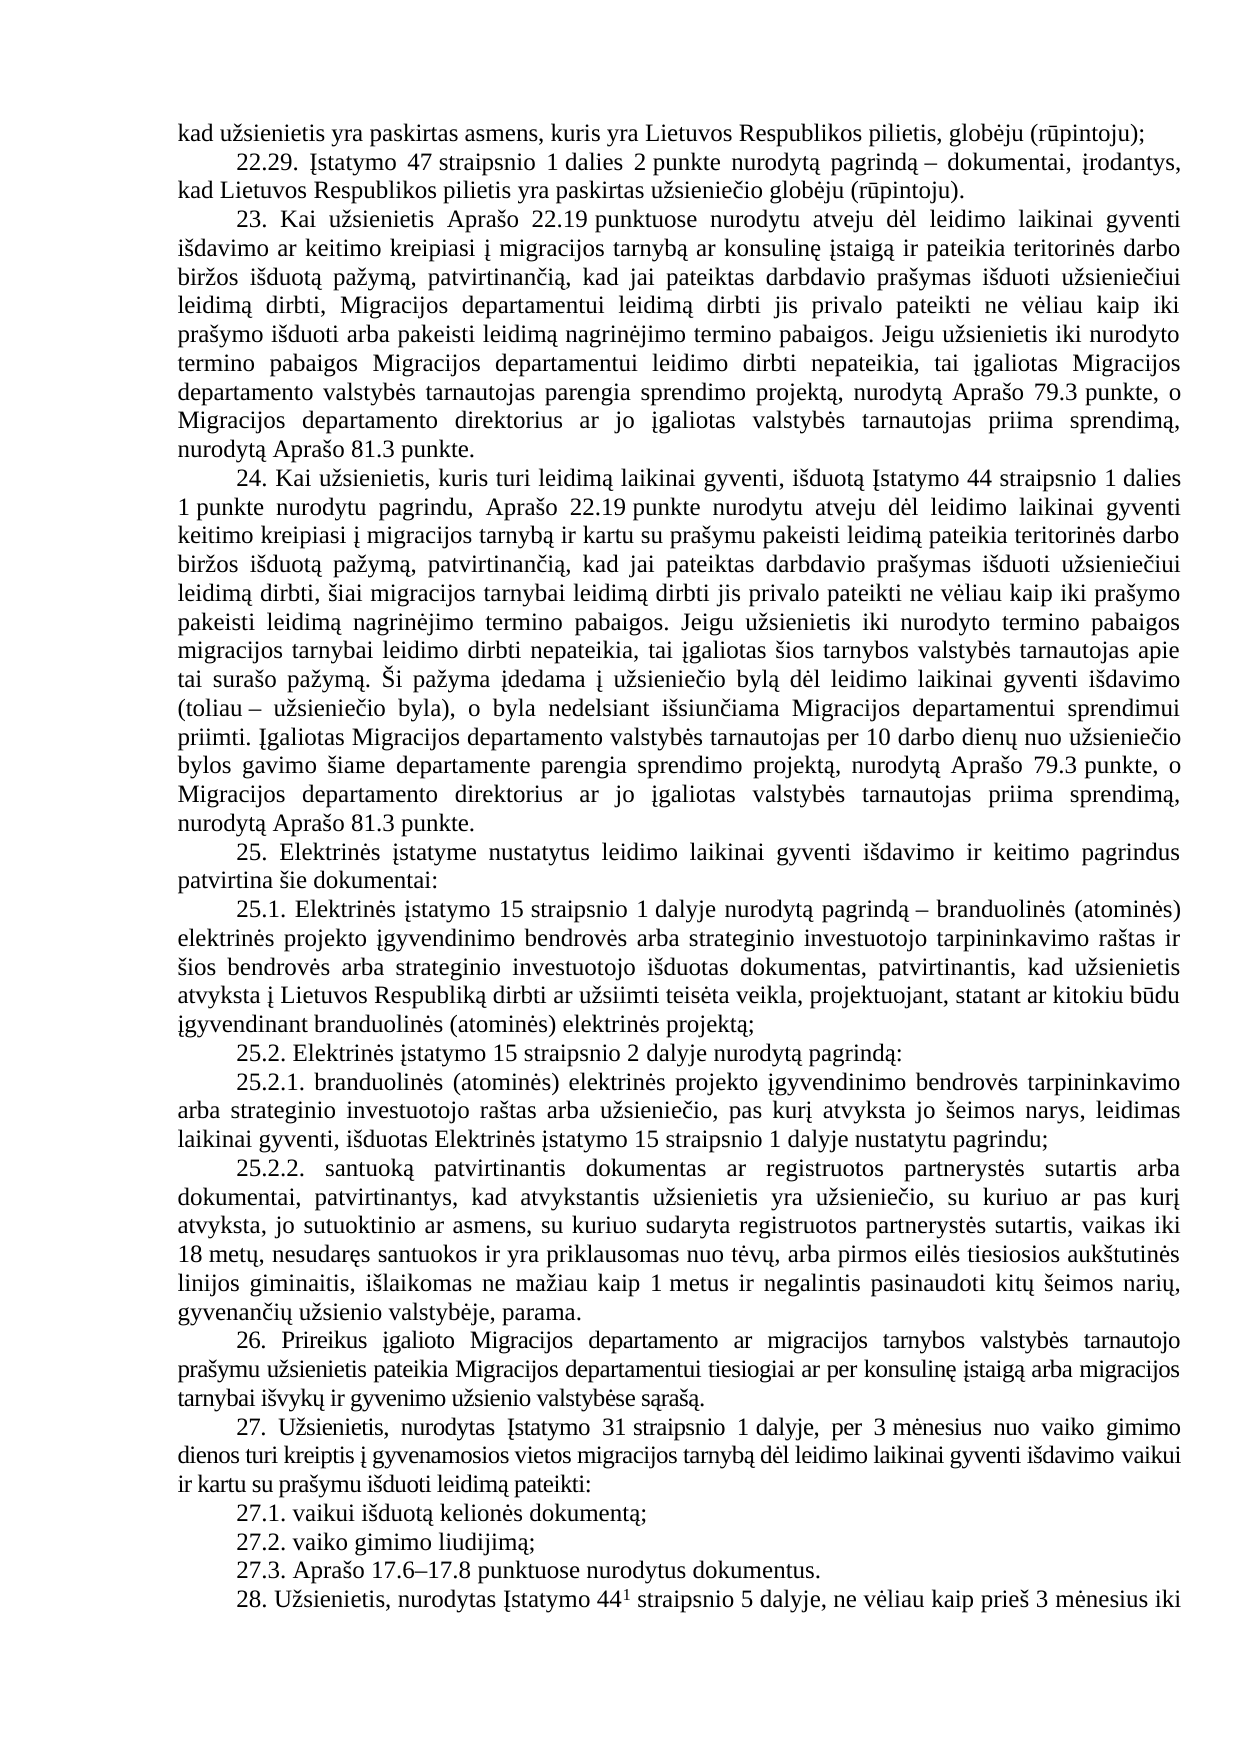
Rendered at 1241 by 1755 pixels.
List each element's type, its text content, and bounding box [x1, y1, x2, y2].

text 27.3. Aprašo 17.6–17.8 punktuose nurodytus dokumentus. [177, 1556, 1181, 1584]
text 22.29. Įstatymo 47 straipsnio 1 dalies 2 punkte nurodytą pagrindą – dokumentai, įrodantys, kad Lietuvos Respublikos pilietis yra paskirtas užsieniečio globėju (rūpintoju). [177, 147, 1181, 204]
text 26. Prireikus įgalioto Migracijos departamento ar migracijos tarnybos valstybės tarnautojo prašymu užsienietis pateikia Migracijos departamentui tiesiogiai ar per konsulinę įstaigą arba migracijos tarnybai išvykų ir gyvenimo užsienio valstybėse sąrašą. [177, 1326, 1181, 1412]
text 27.2. vaiko gimimo liudijimą; [177, 1527, 1181, 1556]
text 25.2.2. santuoką patvirtinantis dokumentas ar registruotos partnerystės sutartis arba dokumentai, patvirtinantys, kad atvykstantis užsienietis yra užsieniečio, su kuriuo ar pas kurį atvyksta, jo sutuoktinio ar asmens, su kuriuo sudaryta registruotos partnerystės sutartis, vaikas iki 18 metų, nesudaręs santuokos ir yra priklausomas nuo tėvų, arba pirmos eilės tiesiosios aukštutinės linijos giminaitis, išlaikomas ne mažiau kaip 1 metus ir negalintis pasinaudoti kitų šeimos narių, gyvenančių užsienio valstybėje, parama. [177, 1153, 1181, 1326]
text 28. Užsienietis, nurodytas Įstatymo 441 straipsnio 5 dalyje, ne vėliau kaip prieš 3 mėnesius iki [177, 1584, 1181, 1613]
text 25. Elektrinės įstatyme nustatytus leidimo laikinai gyventi išdavimo ir keitimo pagrindus patvirtina šie dokumentai: [177, 837, 1181, 894]
text 25.2.1. branduolinės (atominės) elektrinės projekto įgyvendinimo bendrovės tarpininkavimo arba strateginio investuotojo raštas arba užsieniečio, pas kurį atvyksta jo šeimos narys, leidimas laikinai gyventi, išduotas Elektrinės įstatymo 15 straipsnio 1 dalyje nustatytu pagrindu; [177, 1067, 1181, 1153]
text 27. Užsienietis, nurodytas Įstatymo 31 straipsnio 1 dalyje, per 3 mėnesius nuo vaiko gimimo dienos turi kreiptis į gyvenamosios vietos migracijos tarnybą dėl leidimo laikinai gyventi išdavimo vaikui ir kartu su prašymu išduoti leidimą pateikti: [177, 1412, 1181, 1498]
text 27.1. vaikui išduotą kelionės dokumentą; [177, 1498, 1181, 1527]
text kad užsienietis yra paskirtas asmens, kuris yra Lietuvos Respublikos pilietis, globėju (rūpintoju); [177, 118, 1181, 147]
text 25.1. Elektrinės įstatymo 15 straipsnio 1 dalyje nurodytą pagrindą – branduolinės (atominės) elektrinės projekto įgyvendinimo bendrovės arba strateginio investuotojo tarpininkavimo raštas ir šios bendrovės arba strateginio investuotojo išduotas dokumentas, patvirtinantis, kad užsienietis atvyksta į Lietuvos Respubliką dirbti ar užsiimti teisėta veikla, projektuojant, statant ar kitokiu būdu įgyvendinant branduolinės (atominės) elektrinės projektą; [177, 894, 1181, 1038]
text 23. Kai užsienietis Aprašo 22.19 punktuose nurodytu atveju dėl leidimo laikinai gyventi išdavimo ar keitimo kreipiasi į migracijos tarnybą ar konsulinę įstaigą ir pateikia teritorinės darbo biržos išduotą pažymą, patvirtinančią, kad jai pateiktas darbdavio prašymas išduoti užsieniečiui leidimą dirbti, Migracijos departamentui leidimą dirbti jis privalo pateikti ne vėliau kaip iki prašymo išduoti arba pakeisti leidimą nagrinėjimo termino pabaigos. Jeigu užsienietis iki nurodyto termino pabaigos Migracijos departamentui leidimo dirbti nepateikia, tai įgaliotas Migracijos departamento valstybės tarnautojas parengia sprendimo projektą, nurodytą Aprašo 79.3 punkte, o Migracijos departamento direktorius ar jo įgaliotas valstybės tarnautojas priima sprendimą, nurodytą Aprašo 81.3 punkte. [177, 204, 1181, 463]
text 25.2. Elektrinės įstatymo 15 straipsnio 2 dalyje nurodytą pagrindą: [177, 1038, 1181, 1067]
text 24. Kai užsienietis, kuris turi leidimą laikinai gyventi, išduotą Įstatymo 44 straipsnio 1 dalies 1 punkte nurodytu pagrindu, Aprašo 22.19 punkte nurodytu atveju dėl leidimo laikinai gyventi keitimo kreipiasi į migracijos tarnybą ir kartu su prašymu pakeisti leidimą pateikia teritorinės darbo biržos išduotą pažymą, patvirtinančią, kad jai pateiktas darbdavio prašymas išduoti užsieniečiui leidimą dirbti, šiai migracijos tarnybai leidimą dirbti jis privalo pateikti ne vėliau kaip iki prašymo pakeisti leidimą nagrinėjimo termino pabaigos. Jeigu užsienietis iki nurodyto termino pabaigos migracijos tarnybai leidimo dirbti nepateikia, tai įgaliotas šios tarnybos valstybės tarnautojas apie tai surašo pažymą. Ši pažyma įdedama į užsieniečio bylą dėl leidimo laikinai gyventi išdavimo (toliau – užsieniečio byla), o byla nedelsiant išsiunčiama Migracijos departamentui sprendimui priimti. Įgaliotas Migracijos departamento valstybės tarnautojas per 10 darbo dienų nuo užsieniečio bylos gavimo šiame departamente parengia sprendimo projektą, nurodytą Aprašo 79.3 punkte, o Migracijos departamento direktorius ar jo įgaliotas valstybės tarnautojas priima sprendimą, nurodytą Aprašo 81.3 punkte. [177, 463, 1181, 837]
